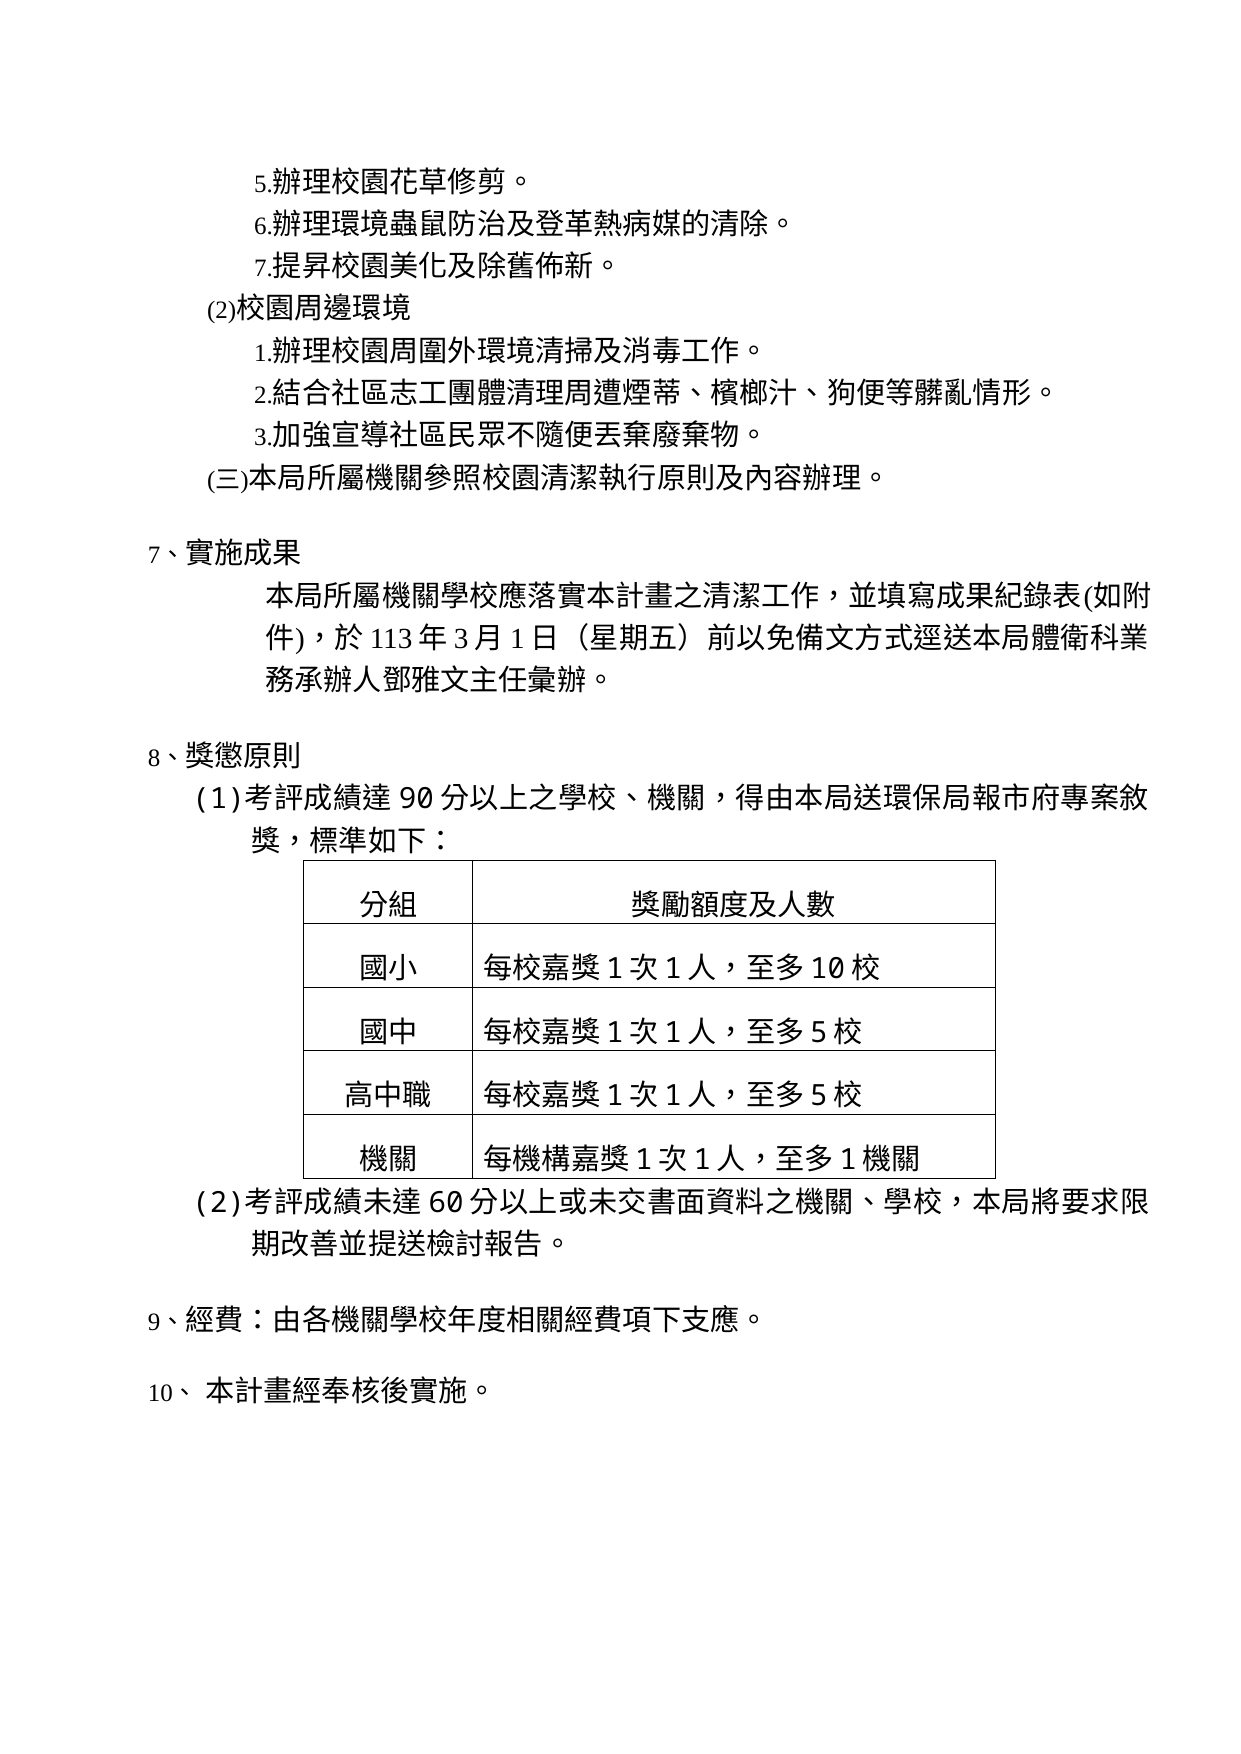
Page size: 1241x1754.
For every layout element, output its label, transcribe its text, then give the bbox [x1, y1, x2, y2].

list 結合社區志工團體清理周遭煙蒂、檳榔汁、狗便等髒亂情形。 [148, 370, 1151, 412]
table_cell 高中職 [304, 1051, 472, 1114]
list 校園周邊環境 [207, 285, 1151, 327]
list 辦理校園周圍外環境清掃及消毒工作。 [148, 327, 1151, 370]
table_cell 每校嘉獎1次1人，至多10校 [473, 924, 995, 987]
table_cell 每校嘉獎1次1人，至多5校 [473, 1051, 995, 1114]
list 考評成績未達60分以上或未交書面資料之機關、學校，本局將要求限期改善並提送檢討報告。 [192, 1178, 1151, 1263]
table_cell 機關 [304, 1115, 472, 1177]
list 本計畫經奉核後實施。 [148, 1368, 1151, 1410]
list 加強宣導社區民眾不隨便丟棄廢棄物。 [148, 412, 1151, 454]
table_cell 國中 [304, 988, 472, 1050]
list 考評成績達90分以上之學校、機關，得由本局送環保局報市府專案敘獎，標準如下： [192, 775, 1151, 860]
list 經費：由各機關學校年度相關經費項下支應。 [148, 1297, 1151, 1339]
list 實施成果 [148, 530, 1151, 572]
table_cell 國小 [304, 924, 472, 987]
text (三)本局所屬機關參照校園清潔執行原則及內容辦理。 [147, 454, 1151, 497]
list 獎懲原則 [148, 733, 1151, 775]
list 辦理校園花草修剪。 [148, 158, 1151, 201]
text 本局所屬機關學校應落實本計畫之清潔工作，並填寫成果紀錄表(如附件)，於113年3月1日（星期五）前以免備文方式逕送本局體衛科業務承辦人鄧雅文主任彙辦。 [265, 572, 1151, 699]
list 提昇校園美化及除舊佈新。 [148, 243, 1151, 285]
table_cell 每機構嘉獎1次1人，至多1機關 [473, 1115, 995, 1177]
table_header 分組 [304, 861, 472, 923]
list 辦理環境蟲鼠防治及登革熱病媒的清除。 [148, 201, 1151, 243]
table_header 獎勵額度及人數 [473, 861, 995, 923]
table_cell 每校嘉獎1次1人，至多5校 [473, 988, 995, 1050]
